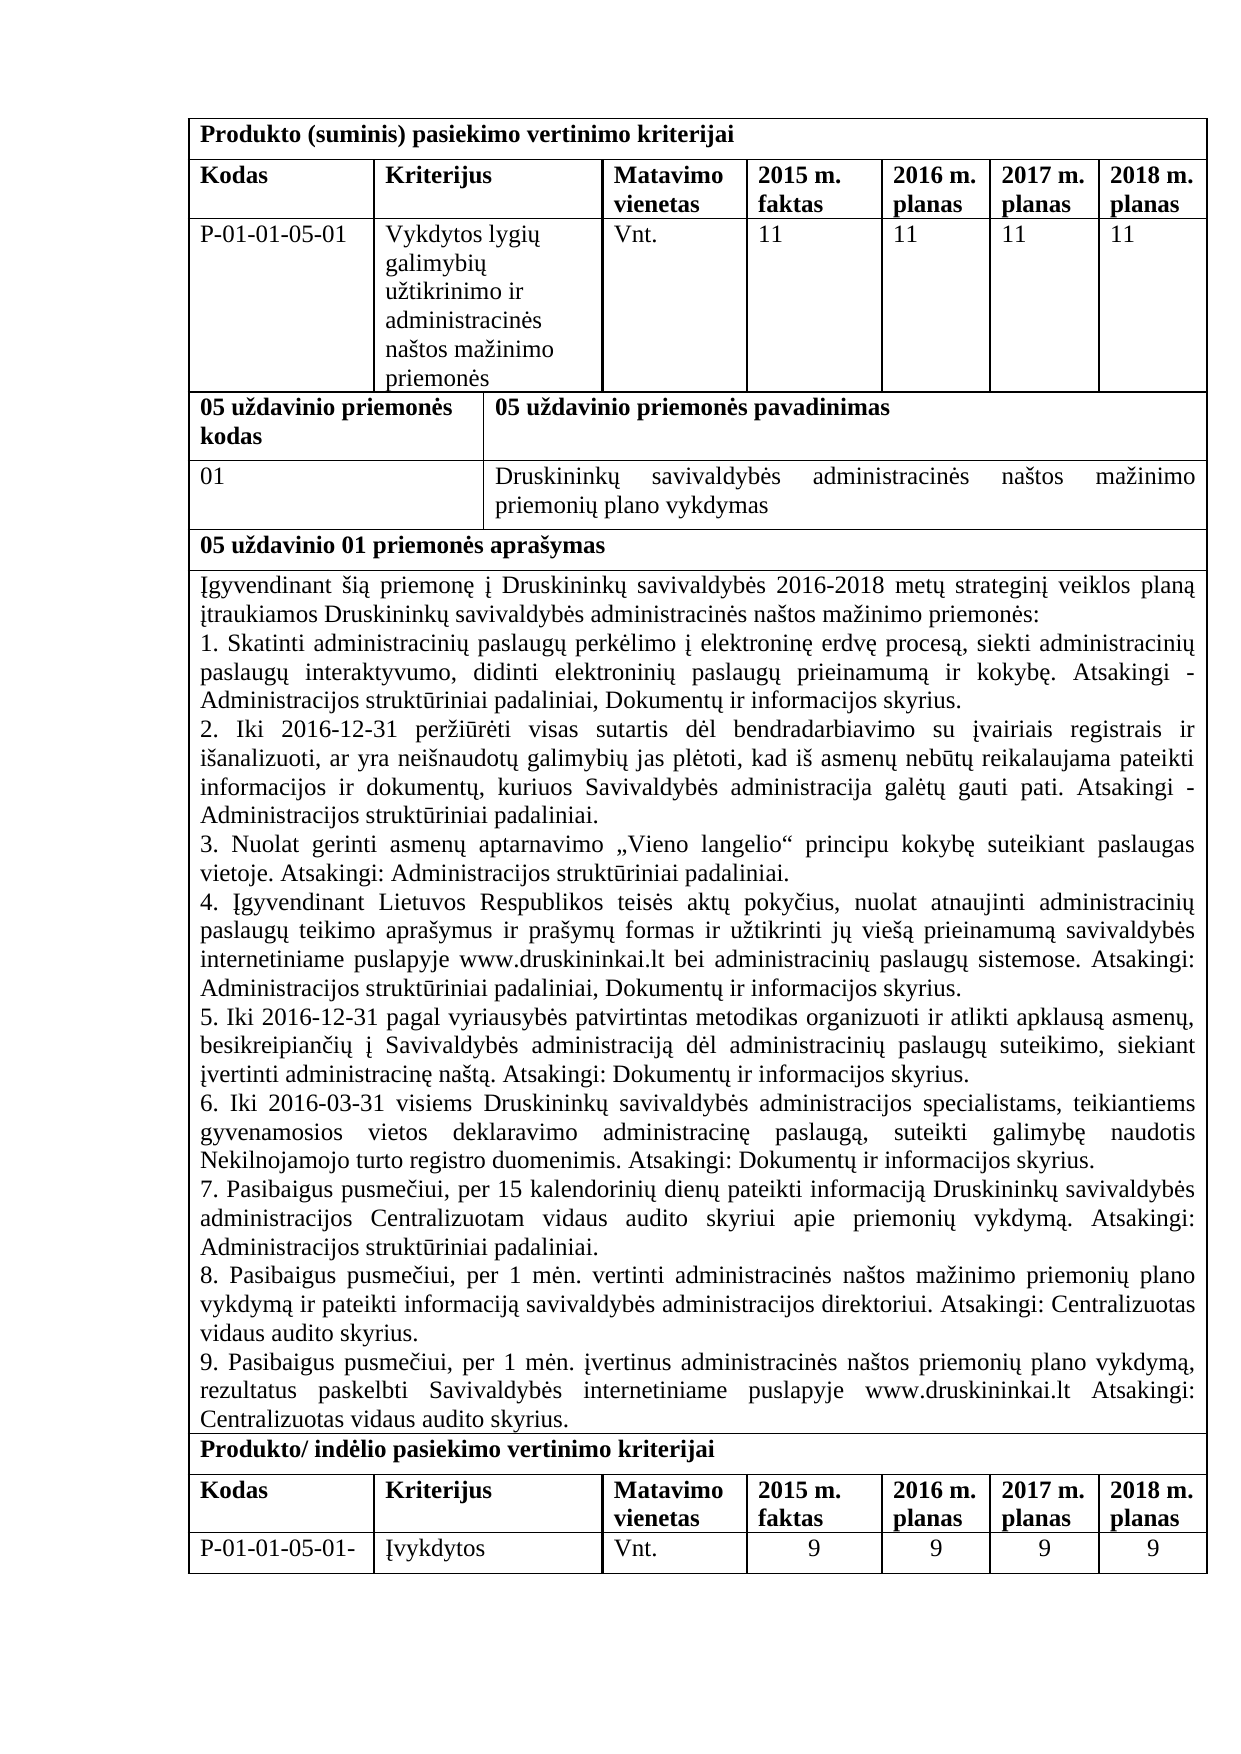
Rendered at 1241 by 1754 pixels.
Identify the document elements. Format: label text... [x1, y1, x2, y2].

table_cell 05 uždavinio 01 priemonės aprašymas [190, 530, 1206, 569]
table_cell 11 [991, 219, 1098, 391]
table_cell 9 [883, 1533, 989, 1573]
table_cell Įvykdytos [375, 1533, 601, 1573]
table_cell 2015 m. faktas [748, 1475, 881, 1532]
table_cell Vnt. [604, 1533, 746, 1573]
table_cell Produkto/ indėlio pasiekimo vertinimo kriterijai [190, 1434, 1206, 1474]
table_cell Vnt. [604, 219, 746, 391]
table_cell 2017 m. planas [991, 1475, 1098, 1532]
table_cell 9 [748, 1533, 881, 1573]
table_cell 2018 m. planas [1100, 1475, 1206, 1532]
table_cell 2016 m. planas [883, 160, 989, 218]
table_cell Vykdytos lygių galimybių užtikrinimo ir administracinės naštos mažinimo priemonės [375, 219, 601, 391]
table_cell 05 uždavinio priemonės pavadinimas [484, 393, 1206, 460]
table_cell 05 uždavinio priemonės kodas [190, 393, 483, 460]
table_cell 11 [748, 219, 881, 391]
table_cell Kodas [190, 160, 373, 218]
table_cell Druskininkų savivaldybės administracinės naštos mažinimo priemonių plano vykdymas [484, 461, 1206, 529]
table_cell 2015 m. faktas [748, 160, 881, 218]
table_cell Matavimo vienetas [604, 160, 746, 218]
table_cell Matavimo vienetas [604, 1475, 746, 1532]
table_cell Įgyvendinant šią priemonę į Druskininkų savivaldybės 2016-2018 metų strateginį veiklos planą įtraukiamos Druskininkų savivaldybės administracinės naštos mažinimo priemonės: 1. Skatinti administracinių paslaugų perkėlimo į elektroninę erdvę procesą, siekti administracinių paslaugų interaktyvumo, didinti elektroninių paslaugų prieinamumą ir kokybę. Atsakingi - Administracijos struktūriniai padaliniai, Dokumentų ir informacijos skyrius. 2. Iki 2016-12-31 peržiūrėti visas sutartis dėl bendradarbiavimo su įvairiais registrais ir išanalizuoti, ar yra neišnaudotų galimybių jas plėtoti, kad iš asmenų nebūtų reikalaujama pateikti informacijos ir dokumentų, kuriuos Savivaldybės administracija galėtų gauti pati. Atsakingi - Administracijos struktūriniai padaliniai. 3. Nuolat gerinti asmenų aptarnavimo „Vieno langelio“ principu kokybę suteikiant paslaugas vietoje. Atsakingi: Administracijos struktūriniai padaliniai. 4. Įgyvendinant Lietuvos Respublikos teisės aktų pokyčius, nuolat atnaujinti administracinių paslaugų teikimo aprašymus ir prašymų formas ir užtikrinti jų viešą prieinamumą savivaldybės internetiniame puslapyje www.druskininkai.lt bei administracinių paslaugų sistemose. Atsakingi: Administracijos struktūriniai padaliniai, Dokumentų ir informacijos skyrius. 5. Iki 2016-12-31 pagal vyriausybės patvirtintas metodikas organizuoti ir atlikti apklausą asmenų, besikreipiančių į Savivaldybės administraciją dėl administracinių paslaugų suteikimo, siekiant įvertinti administracinę naštą. Atsakingi: Dokumentų ir informacijos skyrius. 6. Iki 2016-03-31 visiems Druskininkų savivaldybės administracijos specialistams, teikiantiems gyvenamosios vietos deklaravimo administracinę paslaugą, suteikti galimybę naudotis Nekilnojamojo turto registro duomenimis. Atsakingi: Dokumentų ir informacijos skyrius. 7. Pasibaigus pusmečiui, per 15 kalendorinių dienų pateikti informaciją Druskininkų savivaldybės administracijos Centralizuotam vidaus audito skyriui apie priemonių vykdymą. Atsakingi: Administracijos struktūriniai padaliniai. 8. Pasibaigus pusmečiui, per 1 mėn. vertinti administracinės naštos mažinimo priemonių plano vykdymą ir pateikti informaciją savivaldybės administracijos direktoriui. Atsakingi: Centralizuotas vidaus audito skyrius. 9. Pasibaigus pusmečiui, per 1 mėn. įvertinus administracinės naštos priemonių plano vykdymą, rezultatus paskelbti Savivaldybės internetiniame puslapyje www.druskininkai.lt Atsakingi: Centralizuotas vidaus audito skyrius. [190, 571, 1206, 1433]
table_cell 2017 m. planas [991, 160, 1098, 218]
table_cell 9 [991, 1533, 1098, 1573]
table_cell 11 [1100, 219, 1206, 391]
table_cell Kodas [190, 1475, 373, 1532]
table_cell 2018 m. planas [1100, 160, 1206, 218]
table_cell 11 [883, 219, 989, 391]
table_cell Kriterijus [375, 1475, 601, 1532]
table_cell Produkto (suminis) pasiekimo vertinimo kriterijai [190, 119, 1206, 159]
table_cell 2016 m. planas [883, 1475, 989, 1532]
table_cell Kriterijus [375, 160, 601, 218]
table_cell P-01-01-05-01- [190, 1533, 373, 1573]
table_cell P-01-01-05-01 [190, 219, 373, 391]
table_cell 01 [190, 461, 483, 529]
table_cell 9 [1100, 1533, 1206, 1573]
